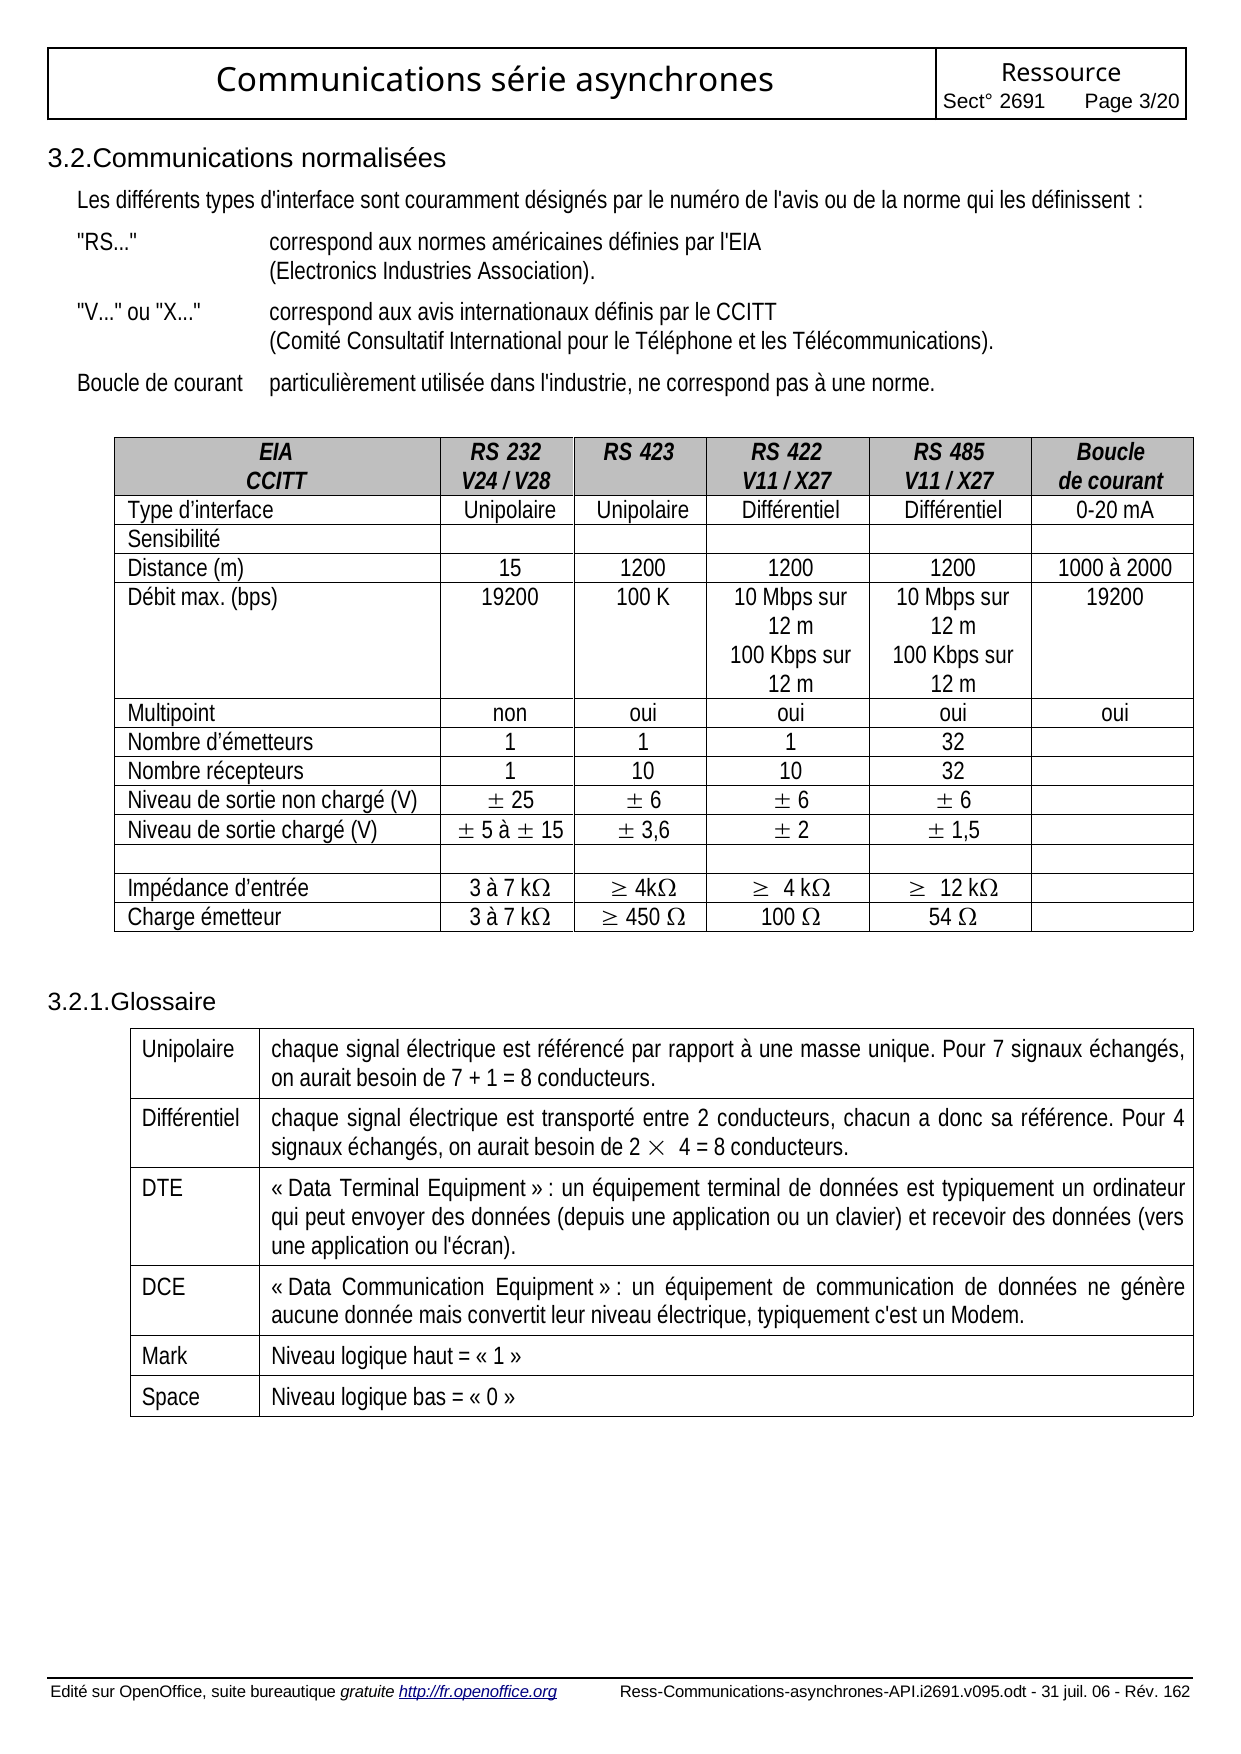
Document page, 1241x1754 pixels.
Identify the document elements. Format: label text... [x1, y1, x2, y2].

table_cell Différentiel [131, 1099, 259, 1167]
table_cell non [441, 699, 573, 727]
table_cell 19200 [441, 583, 573, 698]
table_cell [441, 525, 573, 553]
table_cell ≥ 12 k [870, 874, 1031, 902]
table_cell Space [131, 1376, 259, 1416]
table_cell 1200 [707, 554, 869, 582]
table_cell 1 [575, 728, 706, 756]
subtitle Communications normalisées [47, 143, 1193, 173]
table_cell ± 5 à ± 15 [441, 815, 573, 844]
table_cell chaque signal électrique est transporté entre 2 conducteurs, chacun a donc sa référence. Pour 4 signaux échangés, on aurait besoin de 2 × 4 = 8 conducteurs. [260, 1099, 1193, 1167]
table_cell 3 à 7 k [441, 903, 573, 931]
table_cell Impédance d’entrée [115, 874, 440, 902]
table_cell ≥ 450  [575, 903, 706, 931]
table_header RS 485 V11 / X27 [870, 438, 1031, 495]
table_cell Niveau de sortie chargé (V) [115, 815, 440, 844]
table_cell Sensibilité [115, 525, 440, 553]
table_cell [707, 845, 869, 873]
table_cell ± 6 [707, 786, 869, 814]
table_cell [707, 525, 869, 553]
table_header Boucle de courant [1032, 438, 1193, 495]
text "V..." ou "X..." correspond aux avis internationaux définis par le CCITT (Comité Consultatif International pour le Téléphone et les Télécommunications). [47, 297, 1193, 355]
table_cell ± 2 [707, 815, 869, 844]
table_cell 100  [707, 903, 869, 931]
table_header chaque signal électrique est référencé par rapport à une masse unique. Pour 7 signaux échangés, on aurait besoin de 7 + 1 = 8 conducteurs. [260, 1029, 1193, 1098]
table_cell ± 1,5 [870, 815, 1031, 844]
table_cell Unipolaire [441, 496, 573, 524]
table_cell ≥ 4 k [707, 874, 869, 902]
table_cell « Data Communication Equipment » : un équipement de communication de données ne génère aucune donnée mais convertit leur niveau électrique, typiquement c'est un Modem. [260, 1266, 1193, 1335]
table_cell 54  [870, 903, 1031, 931]
table_cell « Data Terminal Equipment » : un équipement terminal de données est typiquement un ordinateur qui peut envoyer des données (depuis une application ou un clavier) et recevoir des données (vers une application ou l'écran). [260, 1168, 1193, 1265]
table_header Unipolaire [131, 1029, 259, 1098]
table_cell [1032, 845, 1193, 873]
table_cell Multipoint [115, 699, 440, 727]
table_header EIA CCITT [115, 438, 440, 495]
table_cell Différentiel [870, 496, 1031, 524]
text "RS..." correspond aux normes américaines définies par l'EIA (Electronics Industries Association). [47, 227, 1193, 284]
table_cell 1200 [870, 554, 1031, 582]
table_cell 32 [870, 757, 1031, 785]
table_cell Charge émetteur [115, 903, 440, 931]
subtitle Glossaire [47, 987, 1193, 1016]
table_cell [575, 845, 706, 873]
table_cell Niveau de sortie non chargé (V) [115, 786, 440, 814]
table_cell [115, 845, 440, 873]
table_cell Mark [131, 1336, 259, 1375]
table_cell [870, 845, 1031, 873]
table_cell Type d’interface [115, 496, 440, 524]
table_cell [1032, 815, 1193, 844]
table_cell 1 [441, 757, 573, 785]
table_cell [441, 845, 573, 873]
table_cell 10 [575, 757, 706, 785]
table_cell ± 6 [870, 786, 1031, 814]
table_cell DCE [131, 1266, 259, 1335]
table_cell [1032, 786, 1193, 814]
table_cell Différentiel [707, 496, 869, 524]
table_cell [1032, 757, 1193, 785]
table_cell 1200 [575, 554, 706, 582]
table_cell Unipolaire [575, 496, 706, 524]
table_cell 1 [441, 728, 573, 756]
table_cell 3 à 7 k [441, 874, 573, 902]
table_cell 1000 à 2000 [1032, 554, 1193, 582]
text Les différents types d'interface sont couramment désignés par le numéro de l'avis ou de la norme qui les définissent : [47, 185, 1193, 214]
table_cell [575, 525, 706, 553]
table_cell Nombre d’émetteurs [115, 728, 440, 756]
table_header RS 423 [575, 438, 706, 495]
text Boucle de courant particulièrement utilisée dans l'industrie, ne correspond pas à une norme. [47, 367, 1193, 396]
table_cell 10 [707, 757, 869, 785]
table_header RS 232 V24 / V28 [441, 438, 573, 495]
table_cell Niveau logique haut = « 1 » [260, 1336, 1193, 1375]
table_cell 0-20 mA [1032, 496, 1193, 524]
table_cell [870, 525, 1031, 553]
table_header RS 422 V11 / X27 [707, 438, 869, 495]
table_cell Débit max. (bps) [115, 583, 440, 698]
table_cell oui [575, 699, 706, 727]
table_cell oui [870, 699, 1031, 727]
table_cell 32 [870, 728, 1031, 756]
table_cell 15 [441, 554, 573, 582]
table_cell ± 25 [441, 786, 573, 814]
table_cell Nombre récepteurs [115, 757, 440, 785]
table_cell [1032, 903, 1193, 931]
table_cell [1032, 874, 1193, 902]
table_cell [1032, 525, 1193, 553]
table_cell Niveau logique bas = « 0 » [260, 1376, 1193, 1416]
table_cell 100 K [575, 583, 706, 698]
table_cell Distance (m) [115, 554, 440, 582]
table_cell ± 6 [575, 786, 706, 814]
table_cell DTE [131, 1168, 259, 1265]
table_cell 10 Mbps sur 12 m 100 Kbps sur 12 m [707, 583, 869, 698]
table_cell oui [707, 699, 869, 727]
table_cell ≥ 4k [575, 874, 706, 902]
table_cell oui [1032, 699, 1193, 727]
table_cell 1 [707, 728, 869, 756]
table_cell ± 3,6 [575, 815, 706, 844]
table_cell 10 Mbps sur 12 m 100 Kbps sur 12 m [870, 583, 1031, 698]
table_cell [1032, 728, 1193, 756]
table_cell 19200 [1032, 583, 1193, 698]
